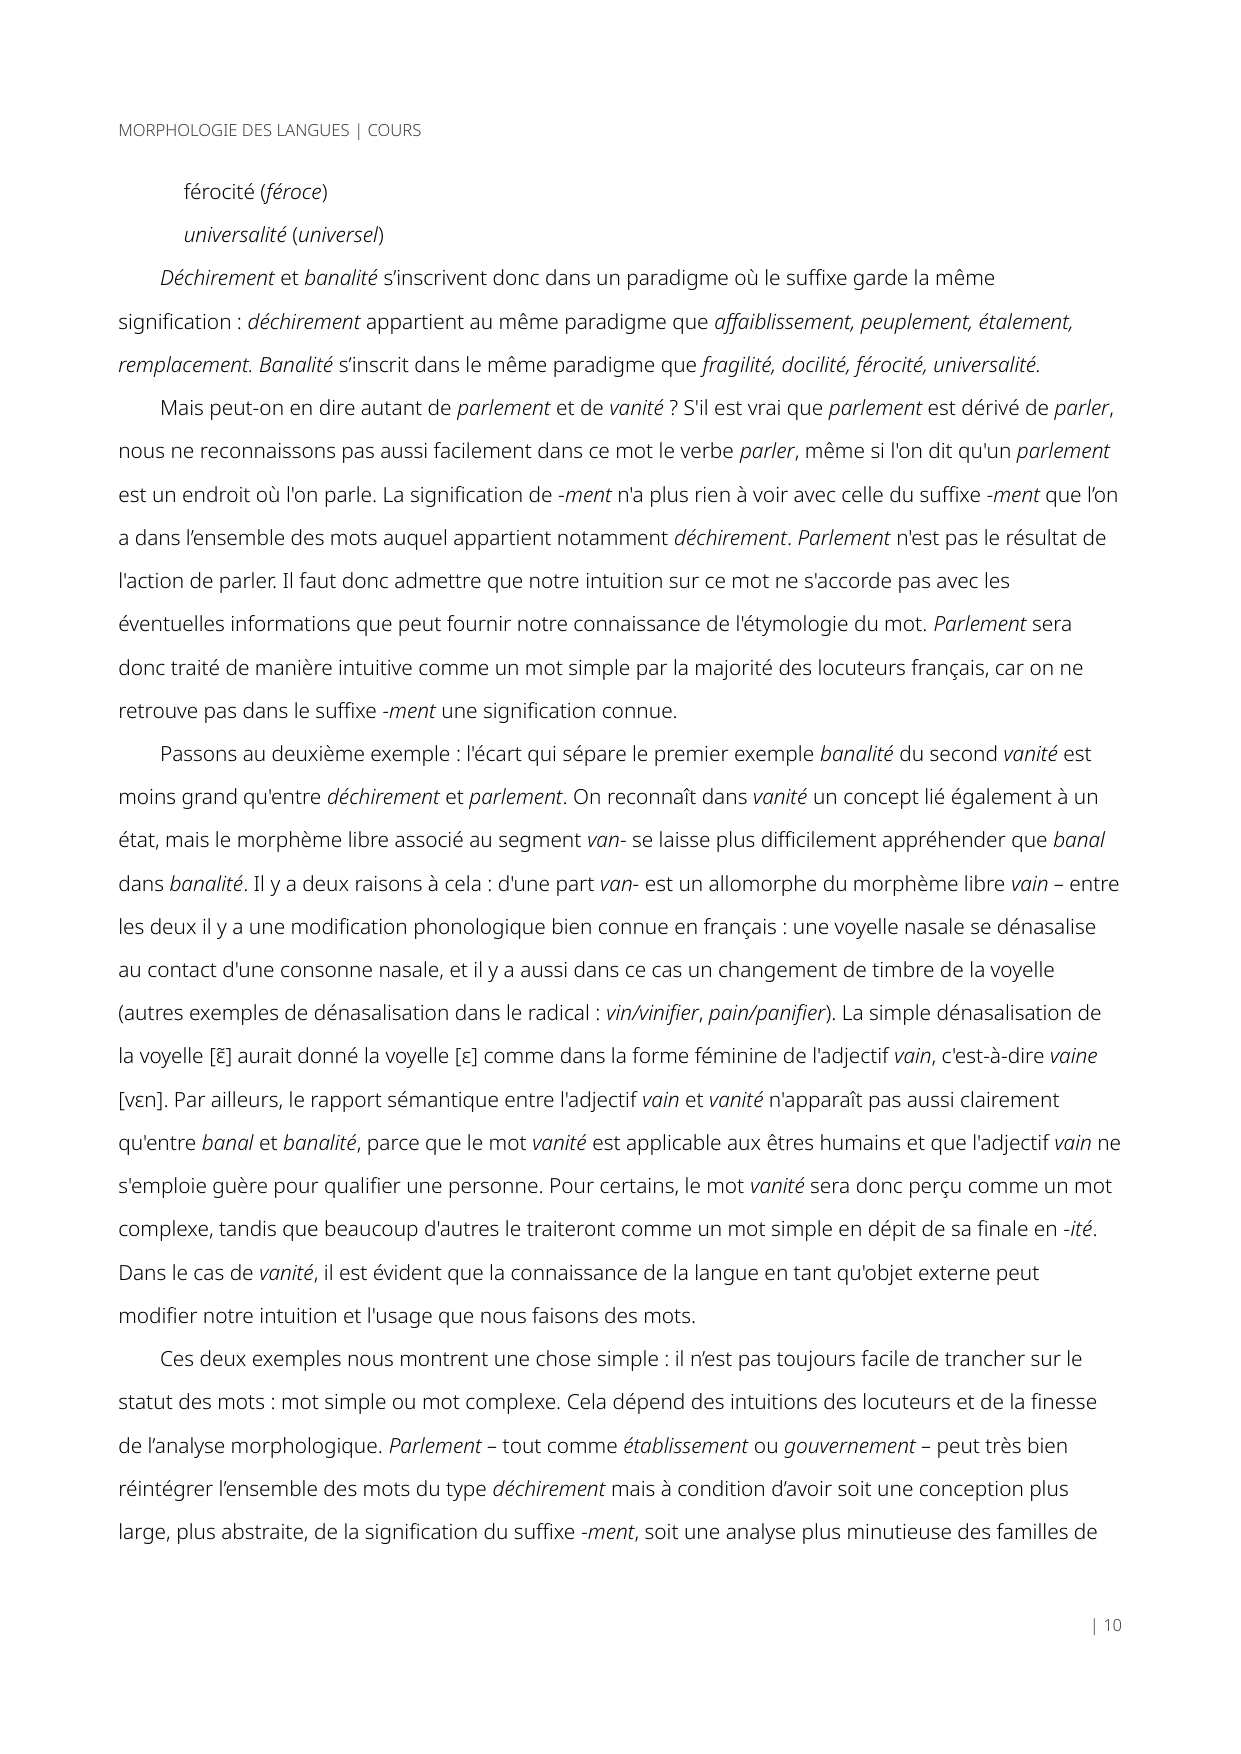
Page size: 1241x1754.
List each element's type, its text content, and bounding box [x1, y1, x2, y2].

text Mais peut-on en dire autant de parlement et de vanité ? S'il est vrai que parlement est dérivé de parler, nous ne reconnaissons pas aussi facilement dans ce mot le verbe parler, même si l'on dit qu'un parlement est un endroit où l'on parle. La signification de -ment n'a plus rien à voir avec celle du suffixe -ment que l’on a dans l’ensemble des mots auquel appartient notamment déchirement. Parlement n'est pas le résultat de l'action de parler. Il faut donc admettre que notre intuition sur ce mot ne s'accorde pas avec les éventuelles informations que peut fournir notre connaissance de l'étymologie du mot. Parlement sera donc traité de manière intuitive comme un mot simple par la majorité des locuteurs français, car on ne retrouve pas dans le suffixe -ment une signification connue. [118, 393, 1122, 724]
text universalité (universel) [142, 220, 1122, 249]
text Passons au deuxième exemple : l'écart qui sépare le premier exemple banalité du second vanité est moins grand qu'entre déchirement et parlement. On reconnaît dans vanité un concept lié également à un état, mais le morphème libre associé au segment van- se laisse plus difficilement appréhender que banal dans banalité. Il y a deux raisons à cela : d'une part van- est un allomorphe du morphème libre vain – entre les deux il y a une modification phonologique bien connue en français : une voyelle nasale se dénasalise au contact d'une consonne nasale, et il y a aussi dans ce cas un changement de timbre de la voyelle (autres exemples de dénasalisation dans le radical : vin/vinifier, pain/panifier). La simple dénasalisation de la voyelle [ɛ̃] aurait donné la voyelle [ɛ] comme dans la forme féminine de l'adjectif vain, c'est-à-dire vaine [vɛn]. Par ailleurs, le rapport sémantique entre l'adjectif vain et vanité n'apparaît pas aussi clairement qu'entre banal et banalité, parce que le mot vanité est applicable aux êtres humains et que l'adjectif vain ne s'emploie guère pour qualifier une personne. Pour certains, le mot vanité sera donc perçu comme un mot complexe, tandis que beaucoup d'autres le traiteront comme un mot simple en dépit de sa finale en -ité. Dans le cas de vanité, il est évident que la connaissance de la langue en tant qu'objet externe peut modifier notre intuition et l'usage que nous faisons des mots. [118, 739, 1122, 1329]
text férocité (féroce) [142, 177, 1122, 206]
text Déchirement et banalité s’inscrivent donc dans un paradigme où le suffixe garde la même signification : déchirement appartient au même paradigme que affaiblissement, peuplement, étalement, remplacement. Banalité s’inscrit dans le même paradigme que fragilité, docilité, férocité, universalité. [118, 263, 1122, 378]
text Ces deux exemples nous montrent une chose simple : il n’est pas toujours facile de trancher sur le statut des mots : mot simple ou mot complexe. Cela dépend des intuitions des locuteurs et de la finesse de l’analyse morphologique. Parlement – tout comme établissement ou gouvernement – peut très bien réintégrer l’ensemble des mots du type déchirement mais à condition d’avoir soit une conception plus large, plus abstraite, de la signification du suffixe -ment, soit une analyse plus minutieuse des familles de [118, 1344, 1122, 1546]
